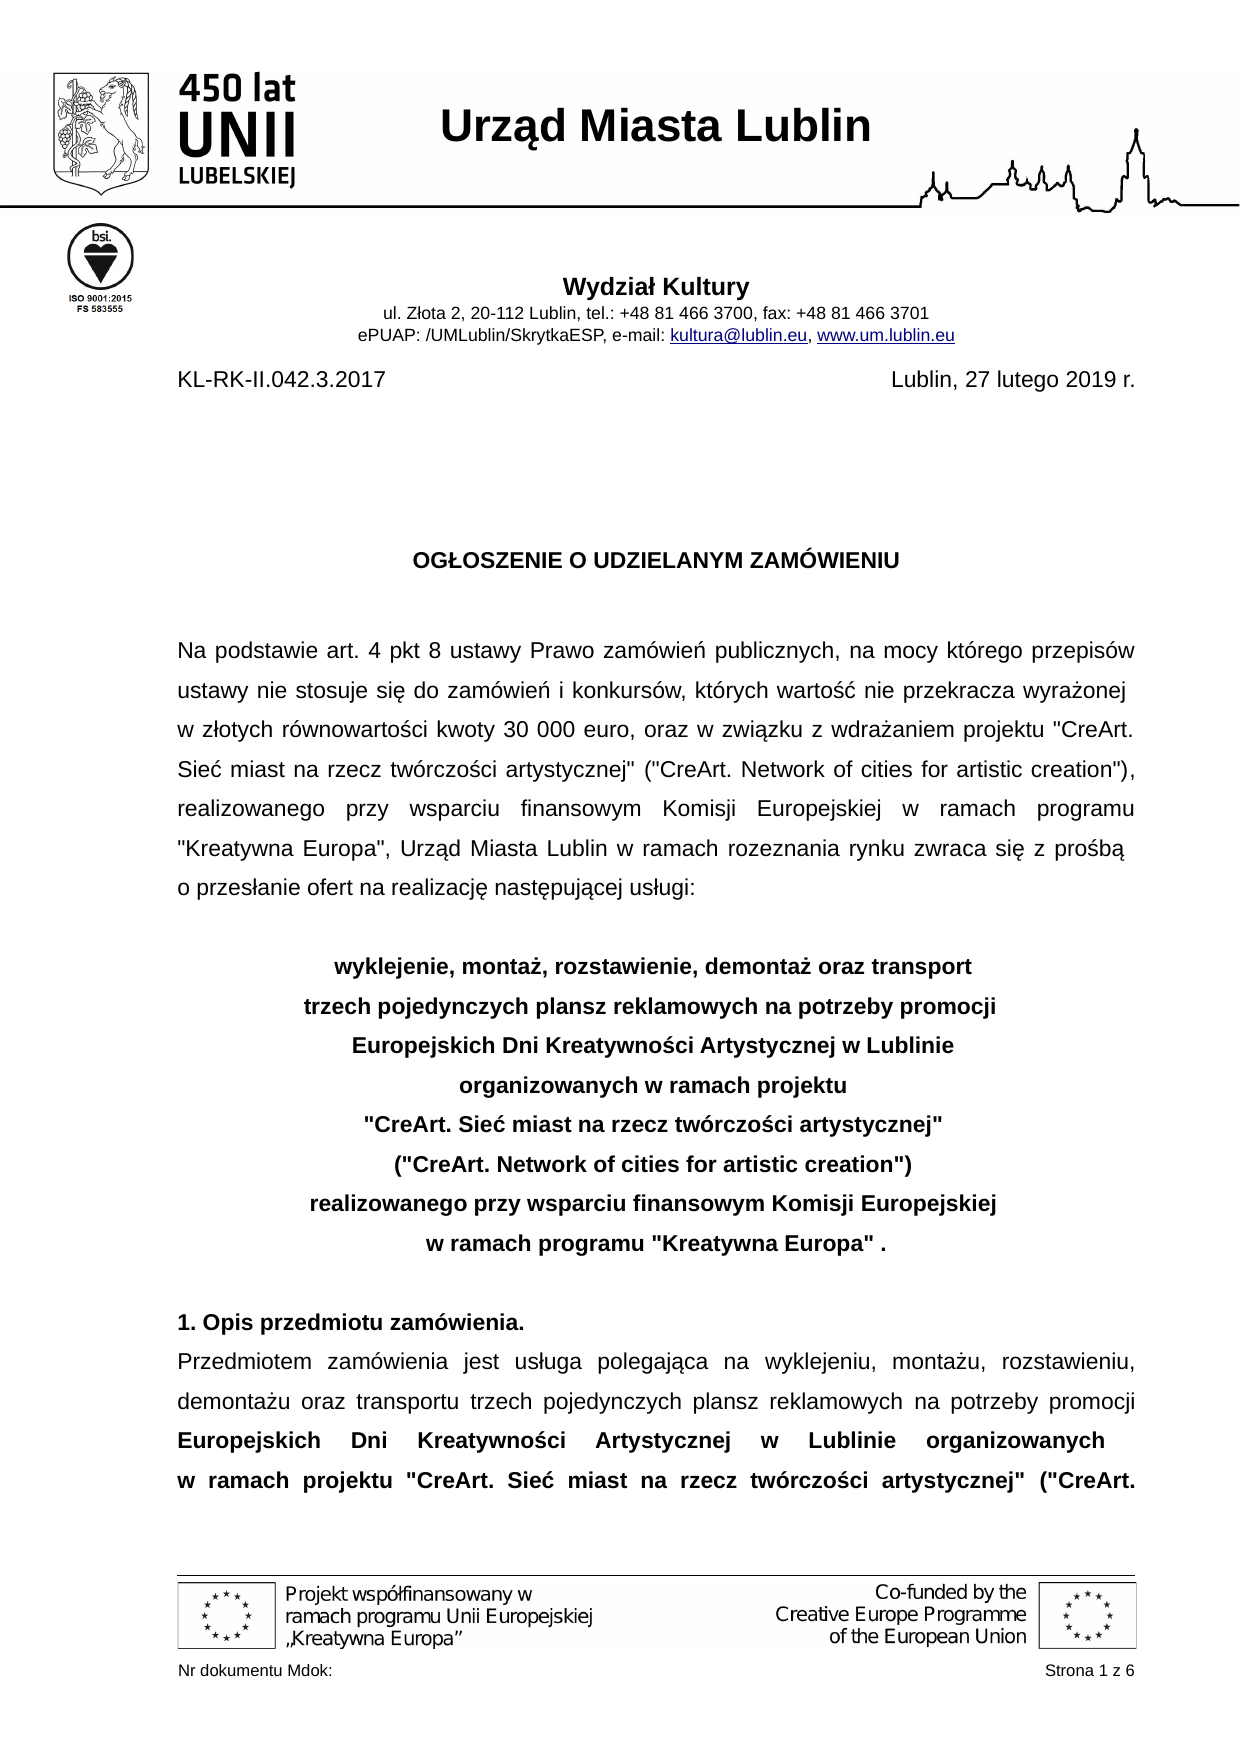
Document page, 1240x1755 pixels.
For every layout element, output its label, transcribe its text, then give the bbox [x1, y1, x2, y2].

text trzech pojedynczych plansz reklamowych na potrzeby promocji [177, 993, 1135, 1019]
picture [67, 223, 134, 314]
text realizowanego przy wsparciu finansowym Komisji Europejskiej [177, 1190, 1135, 1217]
text 1. Opis przedmiotu zamówienia. [177, 1309, 1135, 1335]
text ("CreArt. Network of cities for artistic creation") [177, 1151, 1135, 1177]
text OGŁOSZENIE O UDZIELANYM ZAMÓWIENIU [177, 547, 1135, 573]
picture [0, 68, 1240, 215]
picture [177, 1582, 1137, 1649]
text "CreArt. Sieć miast na rzecz twórczości artystycznej" [177, 1111, 1135, 1138]
text Przedmiotem zamówienia jest usługa polegająca na wyklejeniu, montażu, rozstawieniu, demontażu oraz transportu trzech pojedynczych plansz reklamowych na potrzeby promocji Europejskich Dni Kreatywności Artystycznej w Lublinie organizowanych w ramach projektu "CreArt. Sieć miast na rzecz twórczości artystycznej" ("CreArt. [177, 1348, 1135, 1493]
text organizowanych w ramach projektu [177, 1072, 1135, 1098]
text Na podstawie art. 4 pkt 8 ustawy Prawo zamówień publicznych, na mocy którego przepisów ustawy nie stosuje się do zamówień i konkursów, których wartość nie przekracza wyrażonej w złotych równowartości kwoty 30 000 euro, oraz w związku z wdrażaniem projektu "CreArt. Sieć miast na rzecz twórczości artystycznej" ("CreArt. Network of cities for artistic creation"), realizowanego przy wsparciu finansowym Komisji Europejskiej w ramach programu "Kreatywna Europa", Urząd Miasta Lublin w ramach rozeznania rynku zwraca się z prośbą o przesłanie ofert na realizację następującej usługi: [177, 637, 1135, 901]
text Europejskich Dni Kreatywności Artystycznej w Lublinie [177, 1032, 1135, 1059]
text wyklejenie, montaż, rozstawienie, demontaż oraz transport [177, 953, 1135, 980]
text w ramach programu "Kreatywna Europa" . [177, 1230, 1135, 1256]
